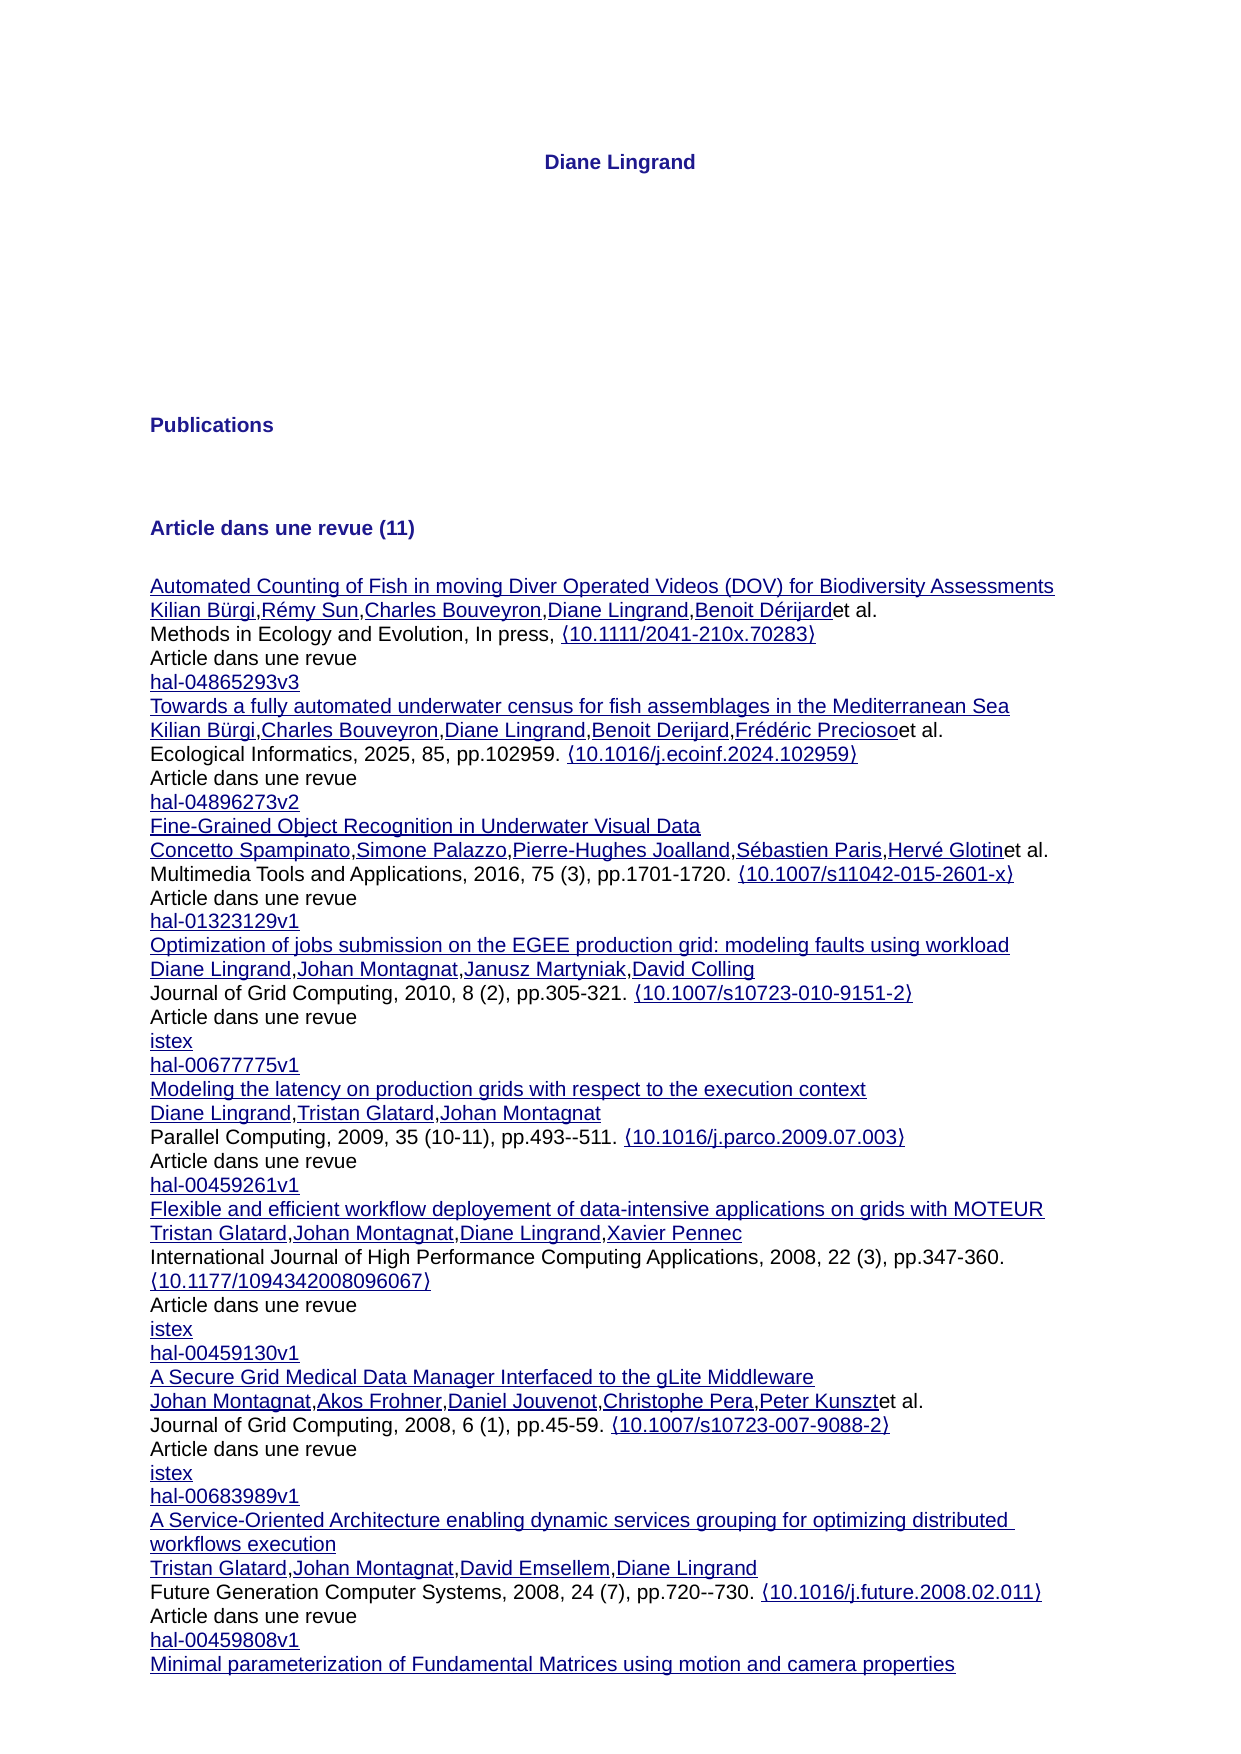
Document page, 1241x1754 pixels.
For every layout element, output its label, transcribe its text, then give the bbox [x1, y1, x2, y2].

subtitle Publications [150, 412, 1090, 436]
subtitle Article dans une revue (11) [150, 516, 1090, 539]
subtitle Diane Lingrand [150, 150, 1090, 174]
table_cell Modeling the latency on production grids with respect to the execution context Diane Lingrand,Tristan Glatard,Johan Montagnat Parallel Computing, 2009, 35 (10-11), pp.493--511. ⟨10.1016/j.parco.2009.07.003⟩ Article dans une revue hal-00459261v1 [150, 1077, 1090, 1197]
table_cell A Secure Grid Medical Data Manager Interfaced to the gLite Middleware Johan Montagnat,Akos Frohner,Daniel Jouvenot,Christophe Pera,Peter Kunsztet al. Journal of Grid Computing, 2008, 6 (1), pp.45-59. ⟨10.1007/s10723-007-9088-2⟩ Article dans une revue istex hal-00683989v1 [150, 1365, 1090, 1508]
table_cell Towards a fully automated underwater census for fish assemblages in the Mediterranean Sea Kilian Bürgi,Charles Bouveyron,Diane Lingrand,Benoit Derijard,Frédéric Preciosoet al. Ecological Informatics, 2025, 85, pp.102959. ⟨10.1016/j.ecoinf.2024.102959⟩ Article dans une revue hal-04896273v2 [150, 694, 1090, 813]
table_cell Optimization of jobs submission on the EGEE production grid: modeling faults using workload Diane Lingrand,Johan Montagnat,Janusz Martyniak,David Colling Journal of Grid Computing, 2010, 8 (2), pp.305-321. ⟨10.1007/s10723-010-9151-2⟩ Article dans une revue istex hal-00677775v1 [150, 933, 1090, 1077]
table_header Automated Counting of Fish in moving Diver Operated Videos (DOV) for Biodiversity Assessments Kilian Bürgi,Rémy Sun,Charles Bouveyron,Diane Lingrand,Benoit Dérijardet al. Methods in Ecology and Evolution, In press, ⟨10.1111/2041-210x.70283⟩ Article dans une revue hal-04865293v3 [150, 574, 1090, 694]
table_cell Fine-Grained Object Recognition in Underwater Visual Data Concetto Spampinato,Simone Palazzo,Pierre-Hughes Joalland,Sébastien Paris,Hervé Glotinet al. Multimedia Tools and Applications, 2016, 75 (3), pp.1701-1720. ⟨10.1007/s11042-015-2601-x⟩ Article dans une revue hal-01323129v1 [150, 814, 1090, 933]
table_cell A Service-Oriented Architecture enabling dynamic services grouping for optimizing distributed workflows execution Tristan Glatard,Johan Montagnat,David Emsellem,Diane Lingrand Future Generation Computer Systems, 2008, 24 (7), pp.720--730. ⟨10.1016/j.future.2008.02.011⟩ Article dans une revue hal-00459808v1 [150, 1508, 1090, 1652]
table_cell Minimal parameterization of Fundamental Matrices using motion and camera properties [150, 1652, 1090, 1676]
table_cell Flexible and efficient workflow deployement of data-intensive applications on grids with MOTEUR Tristan Glatard,Johan Montagnat,Diane Lingrand,Xavier Pennec International Journal of High Performance Computing Applications, 2008, 22 (3), pp.347-360. ⟨10.1177/1094342008096067⟩ Article dans une revue istex hal-00459130v1 [150, 1197, 1090, 1364]
